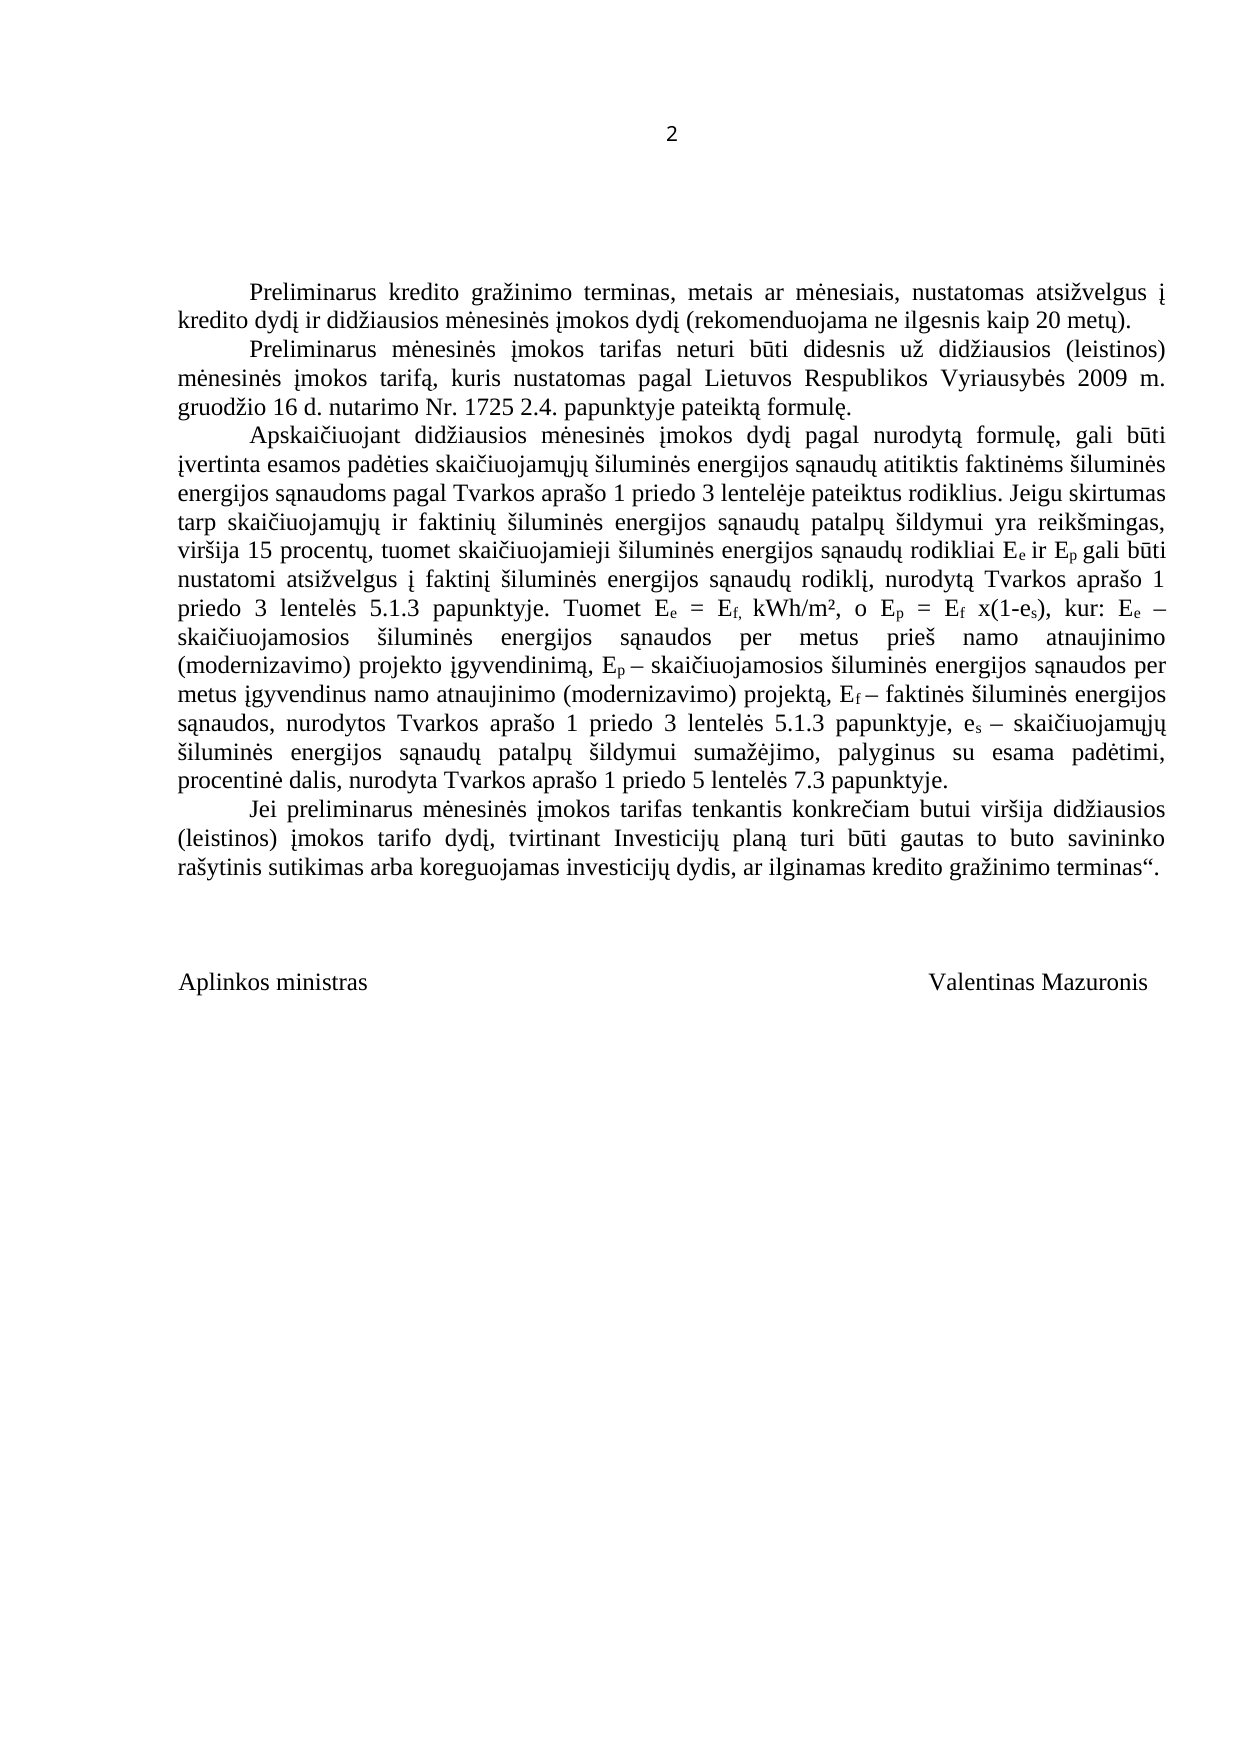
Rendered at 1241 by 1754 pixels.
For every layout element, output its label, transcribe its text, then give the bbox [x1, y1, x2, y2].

text Jei preliminarus mėnesinės įmokos tarifas tenkantis konkrečiam butui viršija didžiausios (leistinos) įmokos tarifo dydį, tvirtinant Investicijų planą turi būti gautas to buto savininko rašytinis sutikimas arba koreguojamas investicijų dydis, ar ilginamas kredito gražinimo terminas“. [177, 794, 1166, 880]
text Preliminarus mėnesinės įmokos tarifas neturi būti didesnis už didžiausios (leistinos) mėnesinės įmokos tarifą, kuris nustatomas pagal Lietuvos Respublikos Vyriausybės 2009 m. gruodžio 16 d. nutarimo Nr. 1725 2.4. papunktyje pateiktą formulę. [177, 334, 1166, 420]
text Aplinkos ministras Valentinas Mazuronis [178, 967, 1163, 995]
text Apskaičiuojant didžiausios mėnesinės įmokos dydį pagal nurodytą formulę, gali būti įvertinta esamos padėties skaičiuojamųjų šiluminės energijos sąnaudų atitiktis faktinėms šiluminės energijos sąnaudoms pagal Tvarkos aprašo 1 priedo 3 lentelėje pateiktus rodiklius. Jeigu skirtumas tarp skaičiuojamųjų ir faktinių šiluminės energijos sąnaudų patalpų šildymui yra reikšmingas, viršija 15 procentų, tuomet skaičiuojamieji šiluminės energijos sąnaudų rodikliai Ee ir Ep gali būti nustatomi atsižvelgus į faktinį šiluminės energijos sąnaudų rodiklį, nurodytą Tvarkos aprašo 1 priedo 3 lentelės 5.1.3 papunktyje. Tuomet Ee = Ef, kWh/m², o Ep = Ef x(1-es), kur: Ee – skaičiuojamosios šiluminės energijos sąnaudos per metus prieš namo atnaujinimo (modernizavimo) projekto įgyvendinimą, Ep – skaičiuojamosios šiluminės energijos sąnaudos per metus įgyvendinus namo atnaujinimo (modernizavimo) projektą, Ef – faktinės šiluminės energijos sąnaudos, nurodytos Tvarkos aprašo 1 priedo 3 lentelės 5.1.3 papunktyje, es – skaičiuojamųjų šiluminės energijos sąnaudų patalpų šildymui sumažėjimo, palyginus su esama padėtimi, procentinė dalis, nurodyta Tvarkos aprašo 1 priedo 5 lentelės 7.3 papunktyje. [177, 420, 1166, 794]
text Preliminarus kredito gražinimo terminas, metais ar mėnesiais, nustatomas atsižvelgus į kredito dydį ir didžiausios mėnesinės įmokos dydį (rekomenduojama ne ilgesnis kaip 20 metų). [177, 277, 1166, 334]
